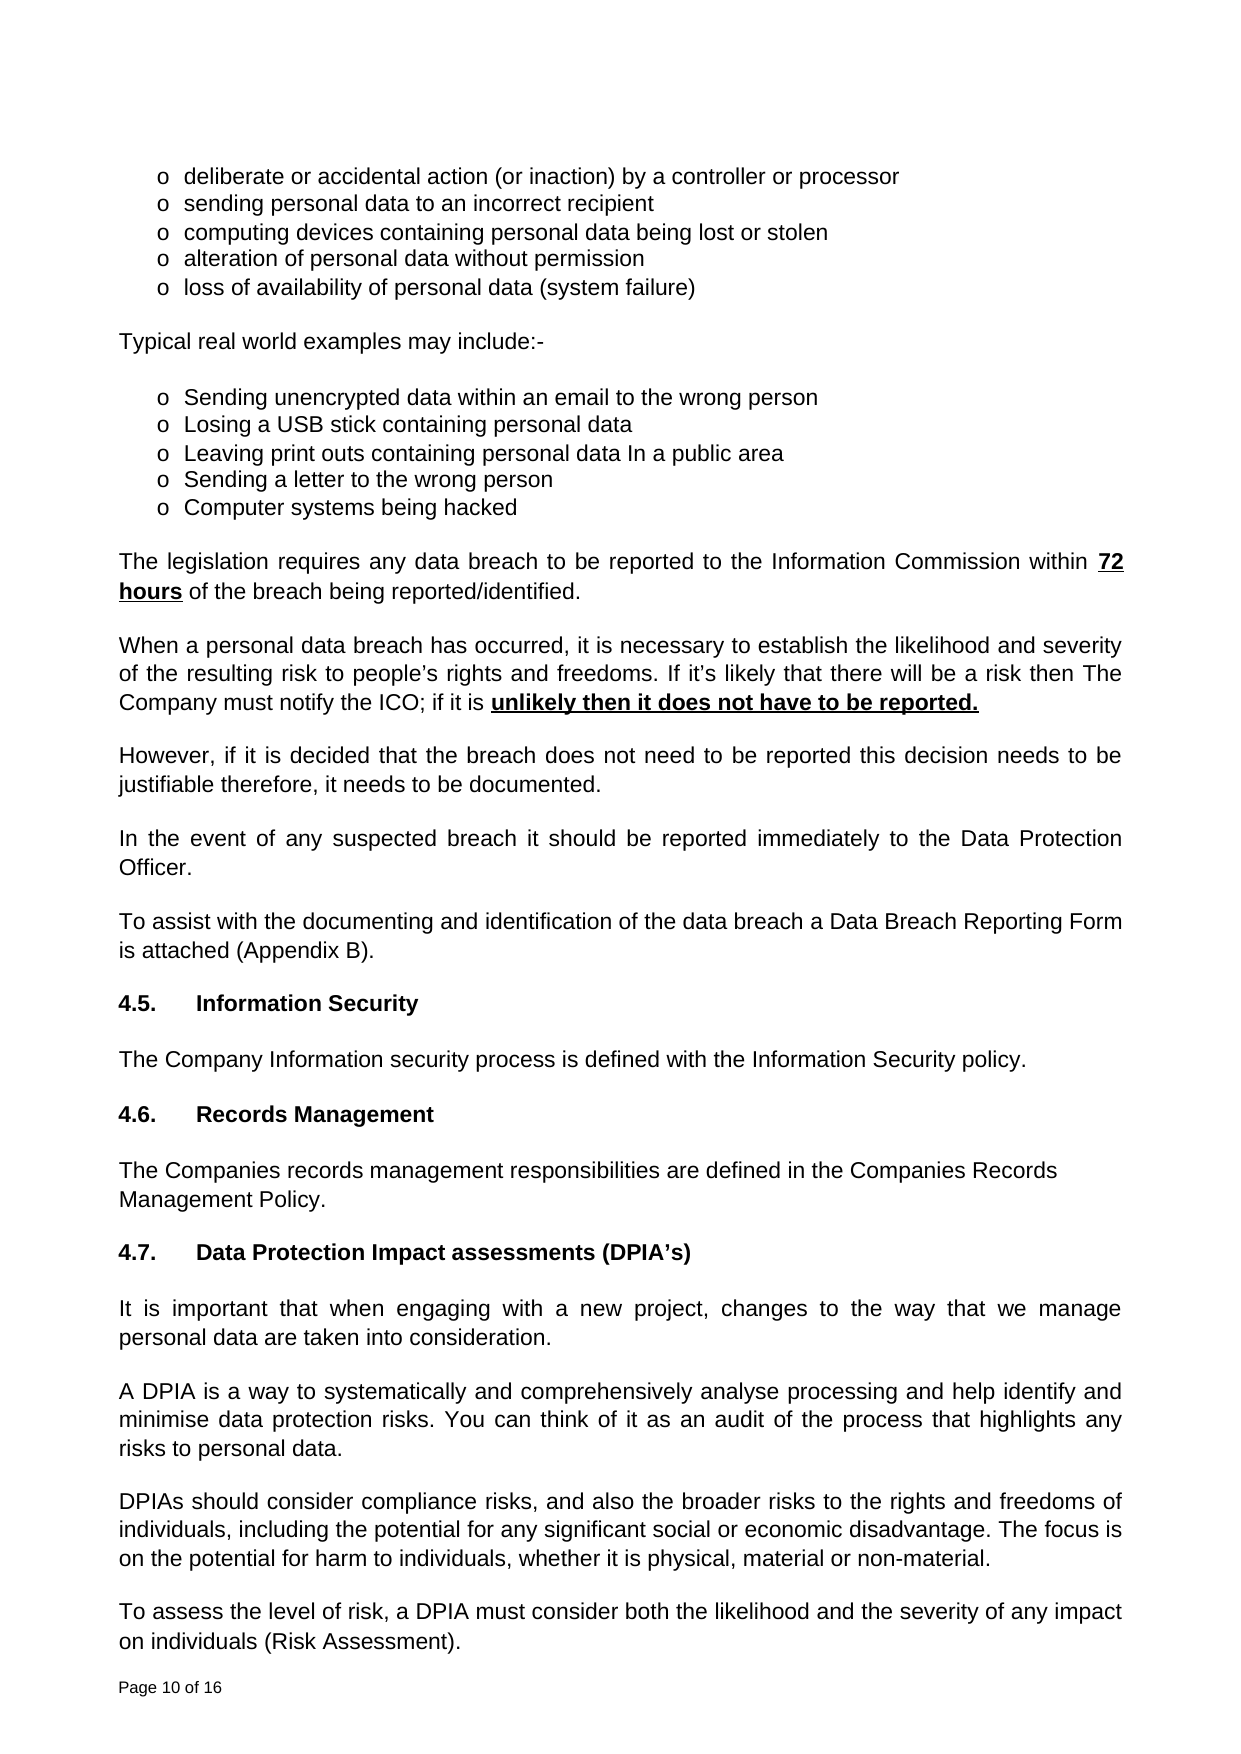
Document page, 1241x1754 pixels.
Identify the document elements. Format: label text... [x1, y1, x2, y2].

text o computing devices containing personal data being lost or stolen o alteration of personal data without permission [156, 218, 838, 273]
text o Sending unencrypted data within an email to the wrong person o Losing a USB stick containing personal data [156, 383, 834, 439]
text DPIAs should consider compliance risks, and also the broader risks to the rights and freedoms of individuals, including the potential for any significant social or economic disadvantage. The focus is on the potential for harm to individuals, whether it is physical, material or non-material. [119, 1488, 1123, 1571]
text The Company Information security process is defined with the Information Security policy. [119, 1046, 1123, 1072]
text In the event of any suspected breach it should be reported immediately to the Data Protection Officer. [119, 825, 1123, 881]
text However, if it is decided that the breach does not need to be reported this decision needs to be justifiable therefore, it needs to be documented. [119, 742, 1123, 798]
text To assist with the documenting and identification of the data breach a Data Breach Reporting Form is attached (Appendix B). [119, 908, 1123, 964]
text o deliberate or accidental action (or inaction) by a controller or processor o sending personal data to an incorrect recipient [156, 163, 913, 218]
text The legislation requires any data breach to be reported to the Information Commission within 72 hours of the breach being reported/identified. [119, 548, 1123, 604]
list Information Security [118, 990, 1123, 1016]
text When a personal data breach has occurred, it is necessary to establish the likelihood and severity of the resulting risk to people’s rights and freedoms. If it’s likely that there will be a risk then The Company must notify the ICO; if it is unlikely then it does not have to be reported. [119, 632, 1123, 715]
list Data Protection Impact assessments (DPIA’s) [118, 1238, 1123, 1265]
text o Leaving print outs containing personal data In a public area o Sending a letter to the wrong person [156, 439, 796, 494]
list Records Management [118, 1101, 1123, 1127]
text The Companies records management responsibilities are defined in the Companies Records Management Policy. [119, 1157, 1123, 1212]
text To assess the level of risk, a DPIA must consider both the likelihood and the severity of any impact on individuals (Risk Assessment). [119, 1598, 1123, 1654]
text Page 10 of 16 [118, 1678, 1123, 1697]
text A DPIA is a way to systematically and comprehensively analyse processing and help identify and minimise data protection risks. You can think of it as an audit of the process that highlights any risks to personal data. [119, 1378, 1123, 1461]
text Typical real world examples may include:- [119, 328, 1123, 354]
text o Computer systems being hacked [156, 494, 1123, 522]
text It is important that when engaging with a new project, changes to the way that we manage personal data are taken into consideration. [119, 1295, 1123, 1351]
text o loss of availability of personal data (system failure) [156, 273, 1123, 302]
